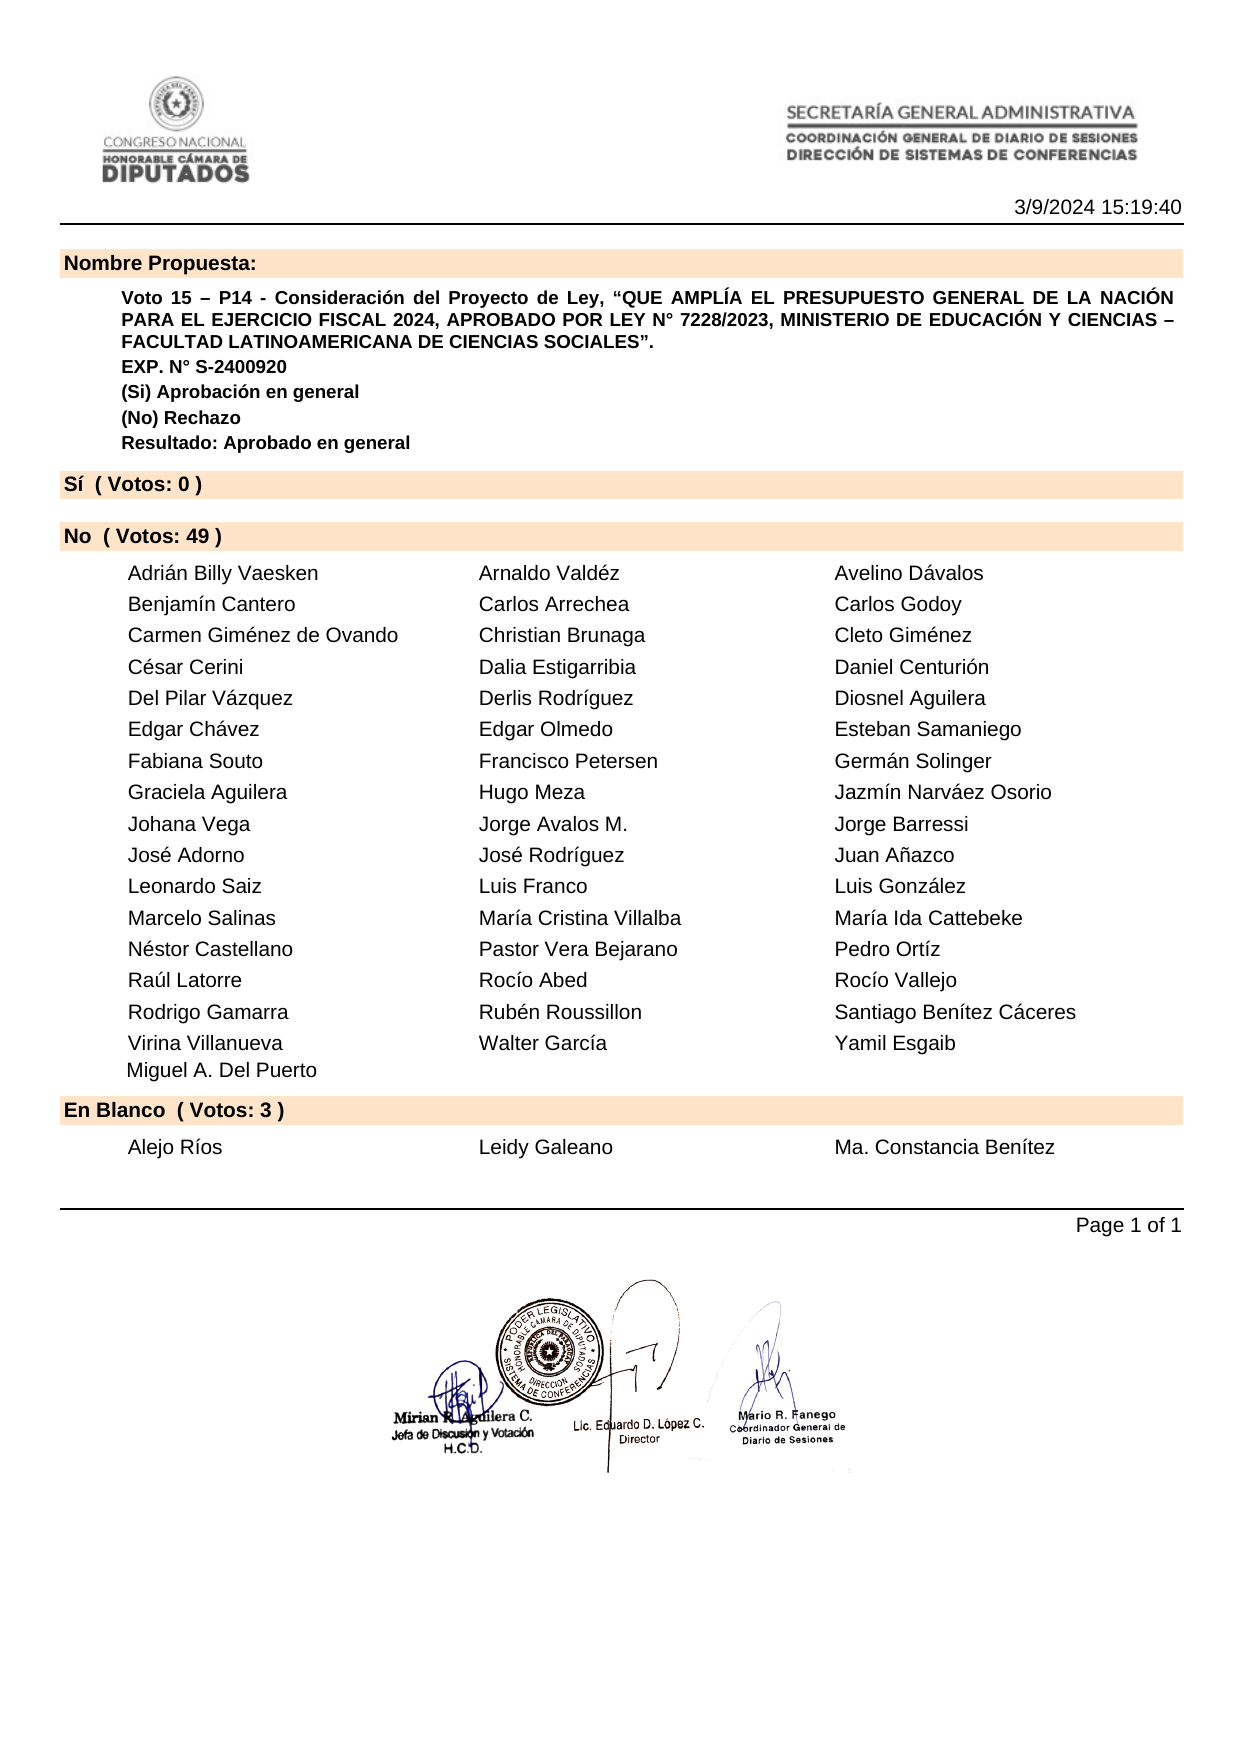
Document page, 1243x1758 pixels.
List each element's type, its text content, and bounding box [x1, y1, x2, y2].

table_cell Avelino Dávalos [831, 559, 1168, 588]
table_cell Juan Añazco [831, 842, 1168, 870]
table_cell Francisco Petersen [476, 748, 815, 776]
table_cell Pedro Ortíz [831, 936, 1168, 964]
table_cell Marcelo Salinas [125, 904, 462, 933]
table_header [60, 189, 649, 223]
table_cell [60, 551, 1183, 559]
table_cell [462, 559, 476, 1096]
table_cell Jorge Barressi [831, 810, 1168, 839]
table_cell Diosnel Aguilera [831, 685, 1168, 713]
table_cell [1184, 551, 1189, 559]
table_cell [1184, 936, 1189, 964]
table_cell [1184, 779, 1189, 807]
table_cell [1178, 284, 1189, 471]
table_cell Nombre Propuesta: [60, 249, 1183, 278]
table_cell [60, 500, 1183, 522]
table_cell Daniel Centurión [831, 654, 1168, 682]
table_cell [815, 559, 831, 1096]
table_cell Leidy Galeano [476, 1134, 815, 1162]
table_cell Arnaldo Valdéz [476, 559, 815, 588]
table_cell [60, 1125, 1183, 1133]
table_cell [1184, 1179, 1189, 1207]
table_cell Carmen Giménez de Ovando [125, 622, 462, 651]
table_header 3/9/2024 15:19:40 [649, 189, 1183, 223]
table_cell [1184, 249, 1189, 278]
table_cell Edgar Chávez [125, 716, 462, 745]
table_cell [1184, 810, 1189, 839]
table_cell Leonardo Saiz [125, 873, 462, 901]
table_cell [1184, 654, 1189, 682]
table_cell Miguel A. Del Puerto [125, 1058, 462, 1096]
table_cell Luis Franco [476, 873, 815, 901]
table_cell [476, 1162, 815, 1179]
table_cell Johana Vega [125, 810, 462, 839]
table_cell Pastor Vera Bejarano [476, 936, 815, 964]
table_cell Page 1 of 1 [827, 1212, 1183, 1246]
table_cell Rocío Abed [476, 967, 815, 996]
table_cell Rodrigo Gamarra [125, 998, 462, 1027]
table_cell Hugo Meza [476, 779, 815, 807]
table_cell En Blanco ( Votos: 3 ) [60, 1096, 1183, 1125]
table_cell Rubén Roussillon [476, 998, 815, 1027]
table_cell [1184, 559, 1189, 588]
table_cell [1184, 967, 1189, 996]
table_cell [1184, 748, 1189, 776]
table_cell [60, 228, 1183, 249]
table_cell [1184, 228, 1189, 249]
table_cell [1184, 1125, 1189, 1133]
table_cell [1184, 716, 1189, 745]
table_cell [60, 559, 124, 1096]
table_cell Carlos Arrechea [476, 591, 815, 619]
table_cell Ma. Constancia Benítez [831, 1134, 1168, 1162]
table_cell [831, 1162, 1168, 1179]
table_cell [125, 1162, 462, 1179]
table_cell [1184, 522, 1189, 551]
table_cell Sí ( Votos: 0 ) [60, 471, 1183, 499]
table_cell [1184, 1162, 1189, 1179]
table_cell [1184, 591, 1189, 619]
table_cell Derlis Rodríguez [476, 685, 815, 713]
table_header [1184, 189, 1189, 223]
table_cell [1168, 1134, 1183, 1207]
table_cell José Rodríguez [476, 842, 815, 870]
table_cell Graciela Aguilera [125, 779, 462, 807]
table_cell [1184, 873, 1189, 901]
table_cell [1184, 685, 1189, 713]
table_cell [1184, 842, 1189, 870]
table_cell [1184, 622, 1189, 651]
table_cell [1184, 1134, 1189, 1162]
table_cell Néstor Castellano [125, 936, 462, 964]
table_cell Carlos Godoy [831, 591, 1168, 619]
table_cell Alejo Ríos [125, 1134, 462, 1162]
table_cell Del Pilar Vázquez [125, 685, 462, 713]
table_cell [476, 1058, 815, 1096]
table_cell [1184, 1030, 1189, 1058]
table_cell Santiago Benítez Cáceres [831, 998, 1168, 1027]
table_cell [462, 1134, 476, 1207]
table_cell [815, 1134, 831, 1207]
table_cell [1184, 998, 1189, 1027]
table_cell [60, 1212, 827, 1246]
table_cell [831, 1179, 1168, 1207]
table_cell Jorge Avalos M. [476, 810, 815, 839]
table_cell Virina Villanueva [125, 1030, 462, 1058]
table_cell [1184, 1058, 1189, 1096]
table_cell Benjamín Cantero [125, 591, 462, 619]
table_cell [125, 1179, 462, 1207]
table_cell Luis González [831, 873, 1168, 901]
table_cell Christian Brunaga [476, 622, 815, 651]
table_cell [1184, 904, 1189, 933]
table_cell Esteban Samaniego [831, 716, 1168, 745]
table_cell Voto 15 – P14 - Consideración del Proyecto de Ley, “QUE AMPLÍA EL PRESUPUESTO GENERAL DE LA NACIÓN PARA EL EJERCICIO FISCAL 2024, APROBADO POR LEY N° 7228/2023, MINISTERIO DE EDUCACIÓN Y CIENCIAS – FACULTAD LATINOAMERICANA DE CIENCIAS SOCIALES”. EXP. N° S-2400920 (Si) Aprobación en general (No) Rechazo Resultado: Aprobado en general [118, 284, 1178, 454]
table_cell [1184, 1212, 1189, 1246]
table_cell [1168, 559, 1183, 1096]
table_cell [60, 1134, 124, 1207]
table_cell [476, 1179, 815, 1207]
table_cell [1184, 1096, 1189, 1125]
table_cell [60, 284, 118, 471]
table_cell Cleto Giménez [831, 622, 1168, 651]
table_cell Walter García [476, 1030, 815, 1058]
table_cell Yamil Esgaib [831, 1030, 1168, 1058]
table_cell Germán Solinger [831, 748, 1168, 776]
table_cell No ( Votos: 49 ) [60, 522, 1183, 551]
table_cell Dalia Estigarribia [476, 654, 815, 682]
table_cell Edgar Olmedo [476, 716, 815, 745]
table_cell Rocío Vallejo [831, 967, 1168, 996]
table_cell José Adorno [125, 842, 462, 870]
table_cell [1184, 500, 1189, 522]
table_cell Fabiana Souto [125, 748, 462, 776]
table_cell Jazmín Narváez Osorio [831, 779, 1168, 807]
table_cell María Ida Cattebeke [831, 904, 1168, 933]
table_cell [1184, 471, 1189, 499]
table_cell [831, 1058, 1168, 1096]
table_cell [60, 278, 1183, 283]
table_cell César Cerini [125, 654, 462, 682]
table_cell Adrián Billy Vaesken [125, 559, 462, 588]
table_cell [118, 454, 1178, 471]
table_cell Raúl Latorre [125, 967, 462, 996]
table_cell María Cristina Villalba [476, 904, 815, 933]
